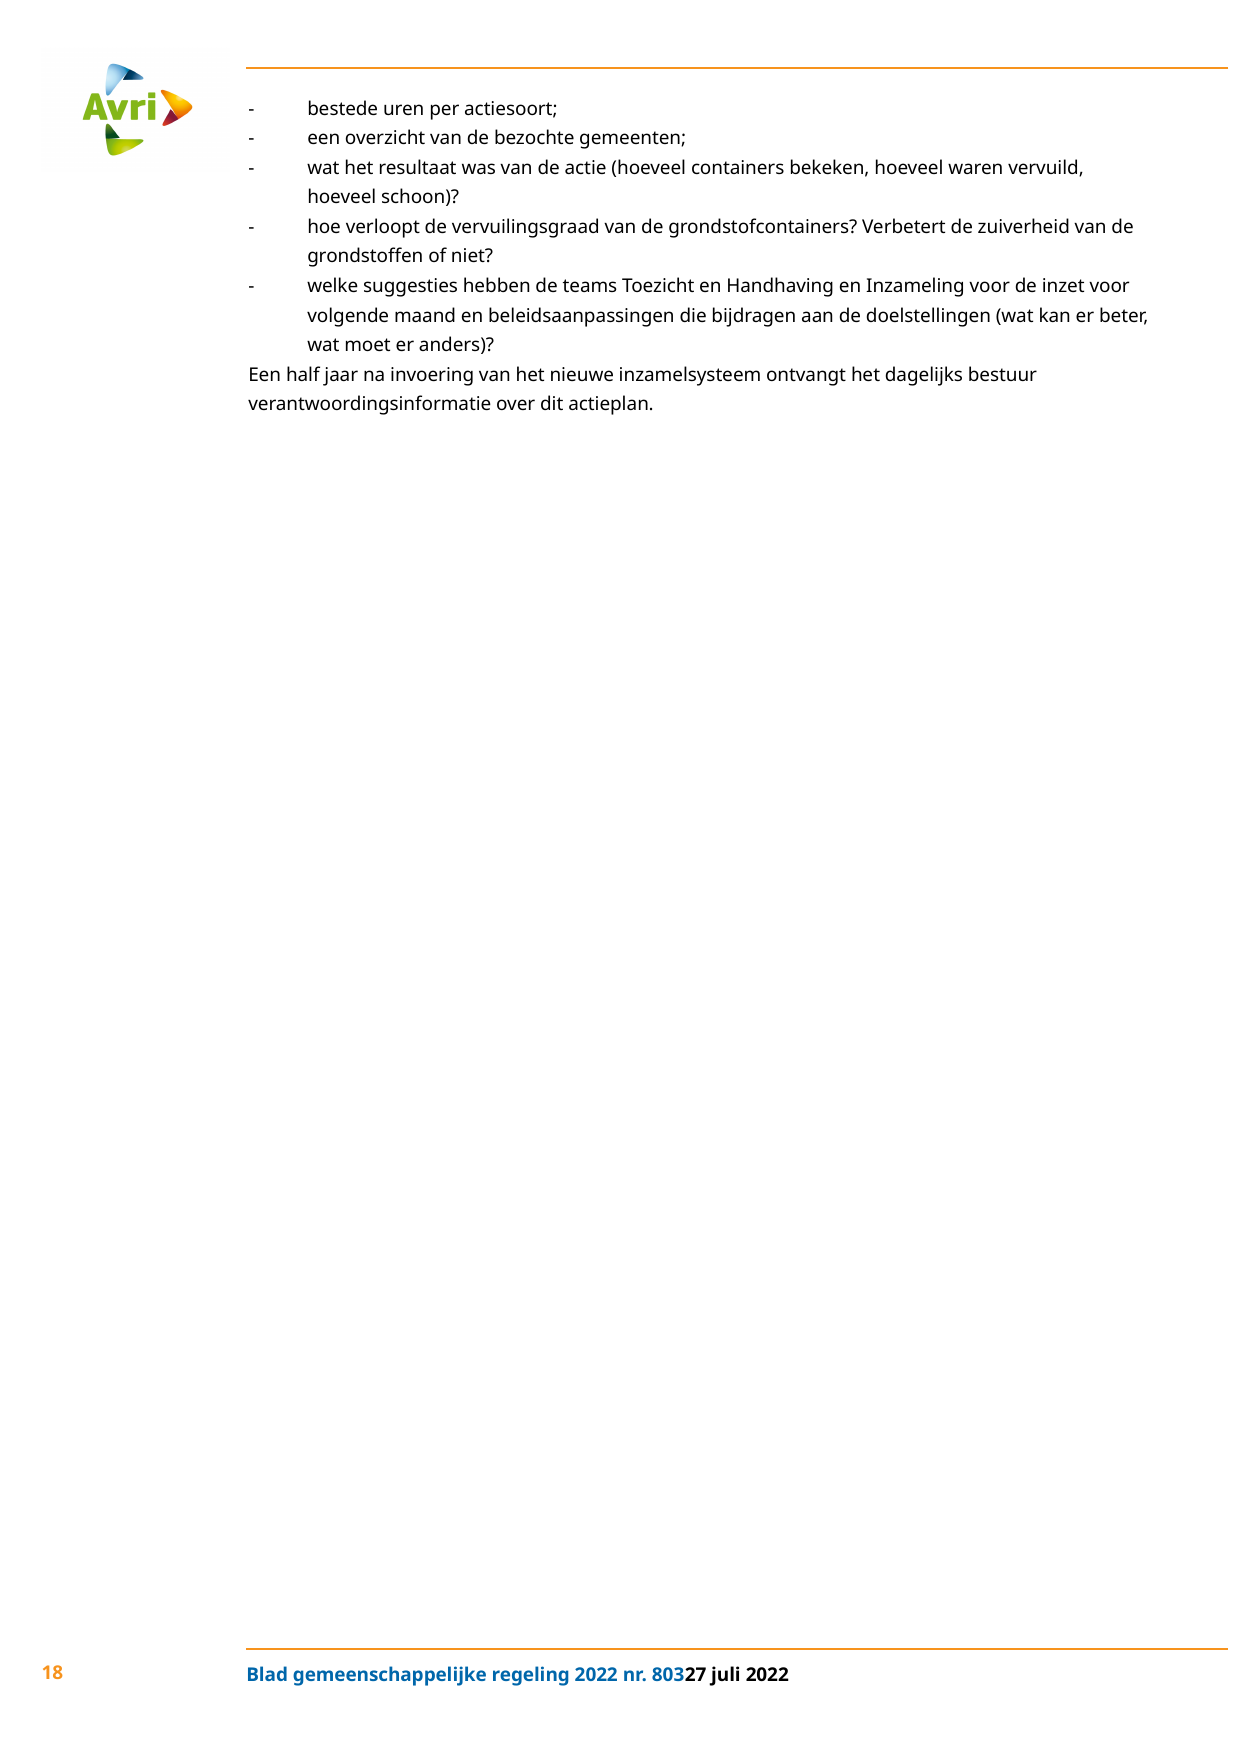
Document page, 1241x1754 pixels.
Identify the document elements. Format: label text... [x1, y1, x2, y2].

list een overzicht van de bezochte gemeenten; [248, 124, 1152, 150]
list bestede uren per actiesoort; [248, 95, 1152, 121]
list hoe verloopt de vervuilingsgraad van de grondstofcontainers? Verbetert de zuiverheid van de grondstoffen of niet? [248, 213, 1152, 268]
list wat het resultaat was van de actie (hoeveel containers bekeken, hoeveel waren vervuild, hoeveel schoon)? [248, 154, 1152, 209]
text Een half jaar na invoering van het nieuwe inzamelsysteem ontvangt het dagelijks bestuur verantwoordingsinformatie over dit actieplan. [248, 361, 1152, 416]
picture [41, 47, 231, 172]
list welke suggesties hebben de teams Toezicht en Handhaving en Inzameling voor de inzet voor volgende maand en beleidsaanpassingen die bijdragen aan de doelstellingen (wat kan er beter, wat moet er anders)? [248, 272, 1152, 357]
